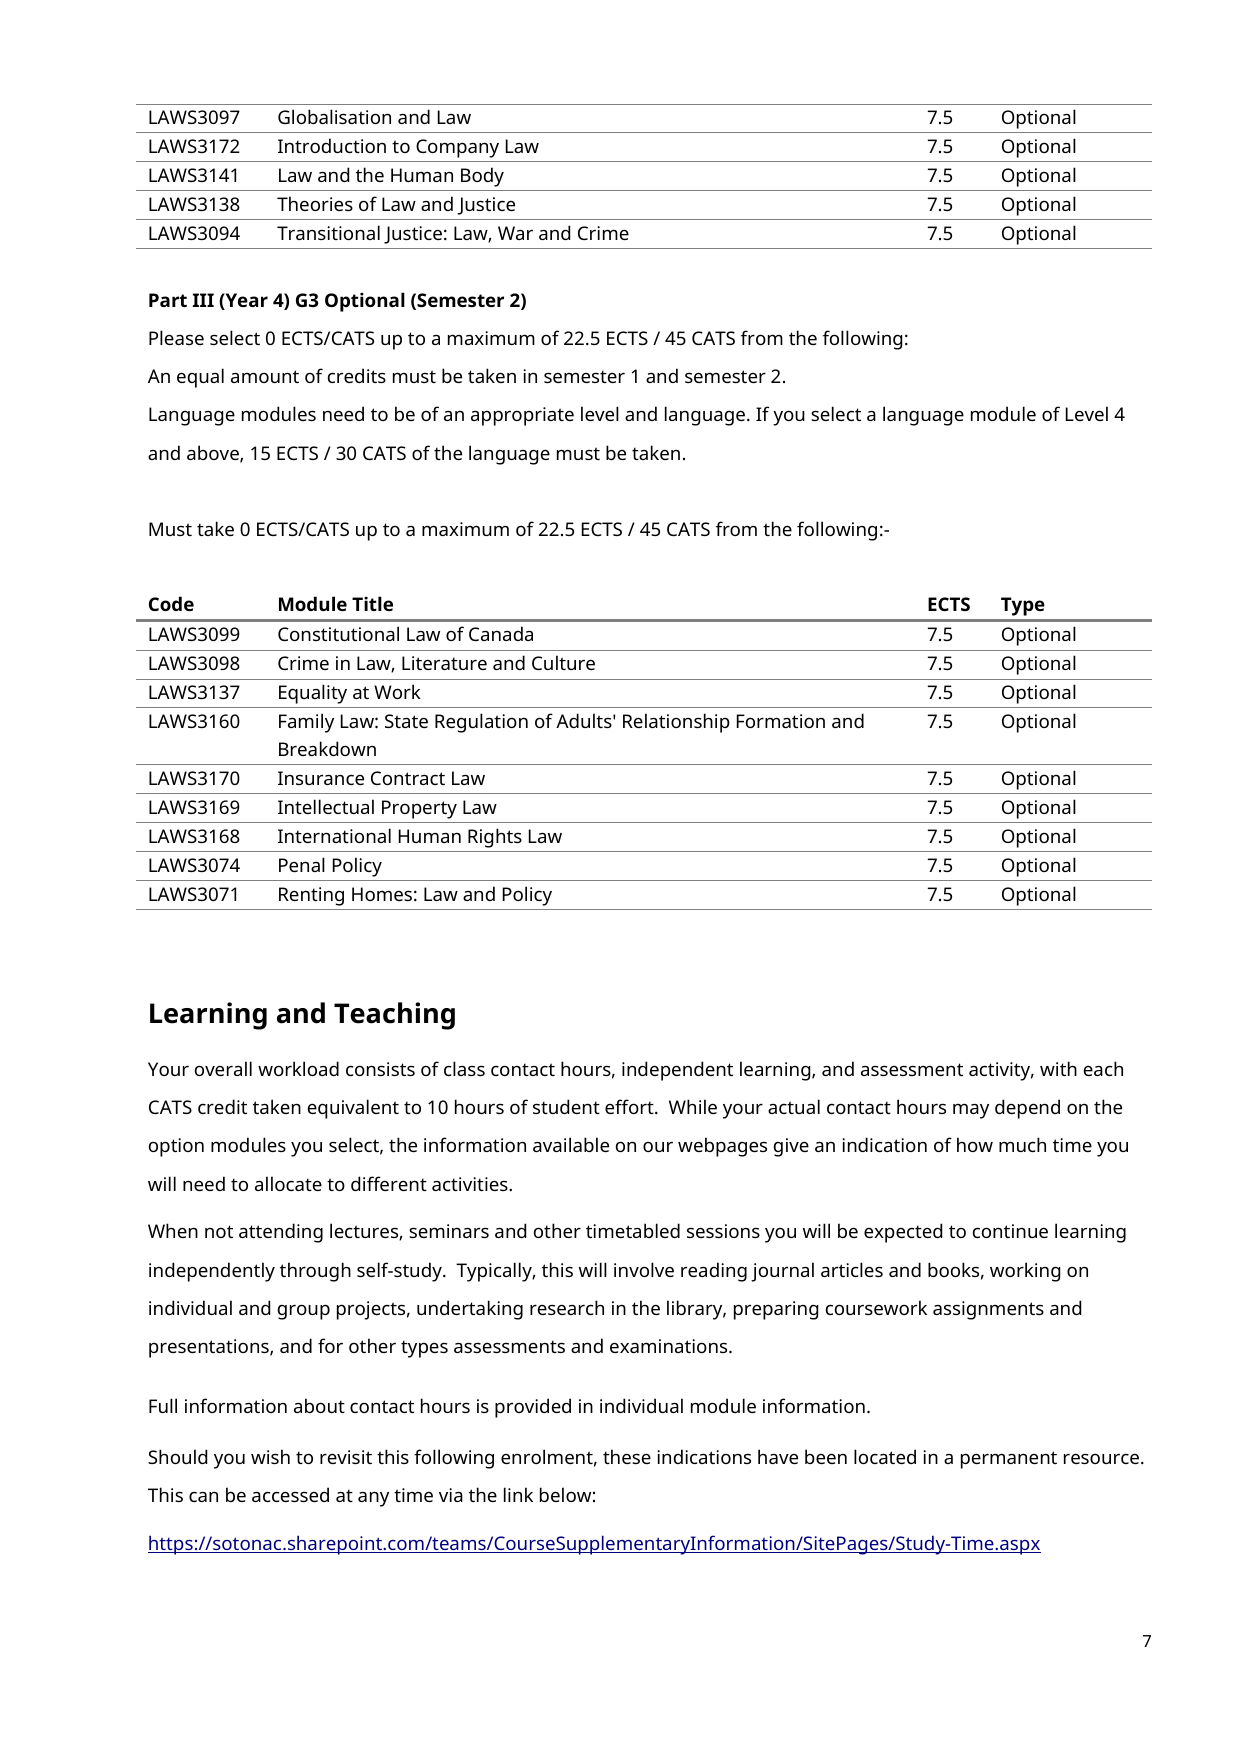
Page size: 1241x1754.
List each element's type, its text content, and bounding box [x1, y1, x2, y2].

table_cell International Human Rights Law [266, 823, 916, 851]
table_cell LAWS3169 [136, 794, 266, 822]
table_cell Penal Policy [266, 852, 916, 880]
table_cell Optional [989, 881, 1152, 909]
table_cell 7.5 [916, 823, 989, 851]
table_cell LAWS3141 [136, 162, 266, 190]
table_cell ECTS [916, 591, 989, 619]
table_cell Optional [989, 794, 1152, 822]
table_cell Theories of Law and Justice [266, 191, 916, 219]
text Should you wish to revisit this following enrolment, these indications have been located in a permanent resource. This can be accessed at any time via the link below: [148, 1444, 1152, 1508]
table_cell Law and the Human Body [266, 162, 916, 190]
table_cell Code [136, 591, 266, 619]
table_cell LAWS3170 [136, 765, 266, 793]
table_cell LAWS3160 [136, 708, 266, 764]
table_cell Crime in Law, Literature and Culture [266, 651, 916, 678]
table_cell 7.5 [916, 680, 989, 707]
table_cell Optional [989, 191, 1152, 219]
table_cell LAWS3098 [136, 651, 266, 678]
table_cell Optional [989, 622, 1152, 649]
table_cell 7.5 [916, 651, 989, 678]
table_cell Constitutional Law of Canada [266, 622, 916, 649]
table_cell Optional [989, 162, 1152, 190]
table_cell Module Title [266, 591, 916, 619]
table_cell Optional [989, 105, 1152, 132]
text When not attending lectures, seminars and other timetabled sessions you will be expected to continue learning independently through self-study. Typically, this will involve reading journal articles and books, working on individual and group projects, undertaking research in the library, preparing coursework assignments and presentations, and for other types assessments and examinations. [148, 1219, 1152, 1359]
table_cell Equality at Work [266, 680, 916, 707]
table_cell 7.5 [916, 191, 989, 219]
table_cell 7.5 [916, 622, 989, 649]
text Full information about contact hours is provided in individual module information. [148, 1393, 1152, 1419]
table_cell Optional [989, 680, 1152, 707]
table_cell LAWS3074 [136, 852, 266, 880]
table_cell Family Law: State Regulation of Adults' Relationship Formation and Breakdown [266, 708, 916, 764]
table_cell Transitional Justice: Law, War and Crime [266, 220, 916, 248]
table_cell Globalisation and Law [266, 105, 916, 132]
table_cell 7.5 [916, 162, 989, 190]
table_cell Optional [989, 765, 1152, 793]
table_cell Optional [989, 708, 1152, 764]
table_cell 7.5 [916, 105, 989, 132]
table_cell 7.5 [916, 220, 989, 248]
table_cell Introduction to Company Law [266, 133, 916, 161]
table_cell LAWS3097 [136, 105, 266, 132]
table_cell Part III (Year 4) G3 Optional (Semester 2) Please select 0 ECTS/CATS up to a maximum of 22.5 ECTS / 45 CATS from the following: An equal amount of credits must be taken in semester 1 and semester 2. Language modules need to be of an appropriate level and language. If you select a language module of Level 4 and above, 15 ECTS / 30 CATS of the language must be taken. Must take 0 ECTS/CATS up to a maximum of 22.5 ECTS / 45 CATS from the following:- [136, 249, 1152, 591]
table_cell LAWS3094 [136, 220, 266, 248]
table_cell Optional [989, 823, 1152, 851]
table_cell Optional [989, 651, 1152, 678]
table_cell 7.5 [916, 794, 989, 822]
table_cell Renting Homes: Law and Policy [266, 881, 916, 909]
table_cell LAWS3172 [136, 133, 266, 161]
table_cell Type [989, 591, 1152, 619]
table_cell Insurance Contract Law [266, 765, 916, 793]
text Your overall workload consists of class contact hours, independent learning, and assessment activity, with each CATS credit taken equivalent to 10 hours of student effort. While your actual contact hours may depend on the option modules you select, the information available on our webpages give an indication of how much time you will need to allocate to different activities. [148, 1056, 1152, 1197]
table_cell LAWS3071 [136, 881, 266, 909]
table_cell Optional [989, 220, 1152, 248]
table_cell 7.5 [916, 881, 989, 909]
table_cell 7.5 [916, 765, 989, 793]
text https://sotonac.sharepoint.com/teams/CourseSupplementaryInformation/SitePages/Study-Time.aspx [148, 1530, 1152, 1556]
table_cell Optional [989, 133, 1152, 161]
table_cell Intellectual Property Law [266, 794, 916, 822]
table_cell 7.5 [916, 708, 989, 764]
table_cell LAWS3138 [136, 191, 266, 219]
table_cell 7.5 [916, 133, 989, 161]
table_cell LAWS3137 [136, 680, 266, 707]
table_cell 7.5 [916, 852, 989, 880]
subtitle Learning and Teaching [148, 995, 1152, 1032]
table_cell LAWS3099 [136, 622, 266, 649]
table_cell Optional [989, 852, 1152, 880]
table_cell LAWS3168 [136, 823, 266, 851]
